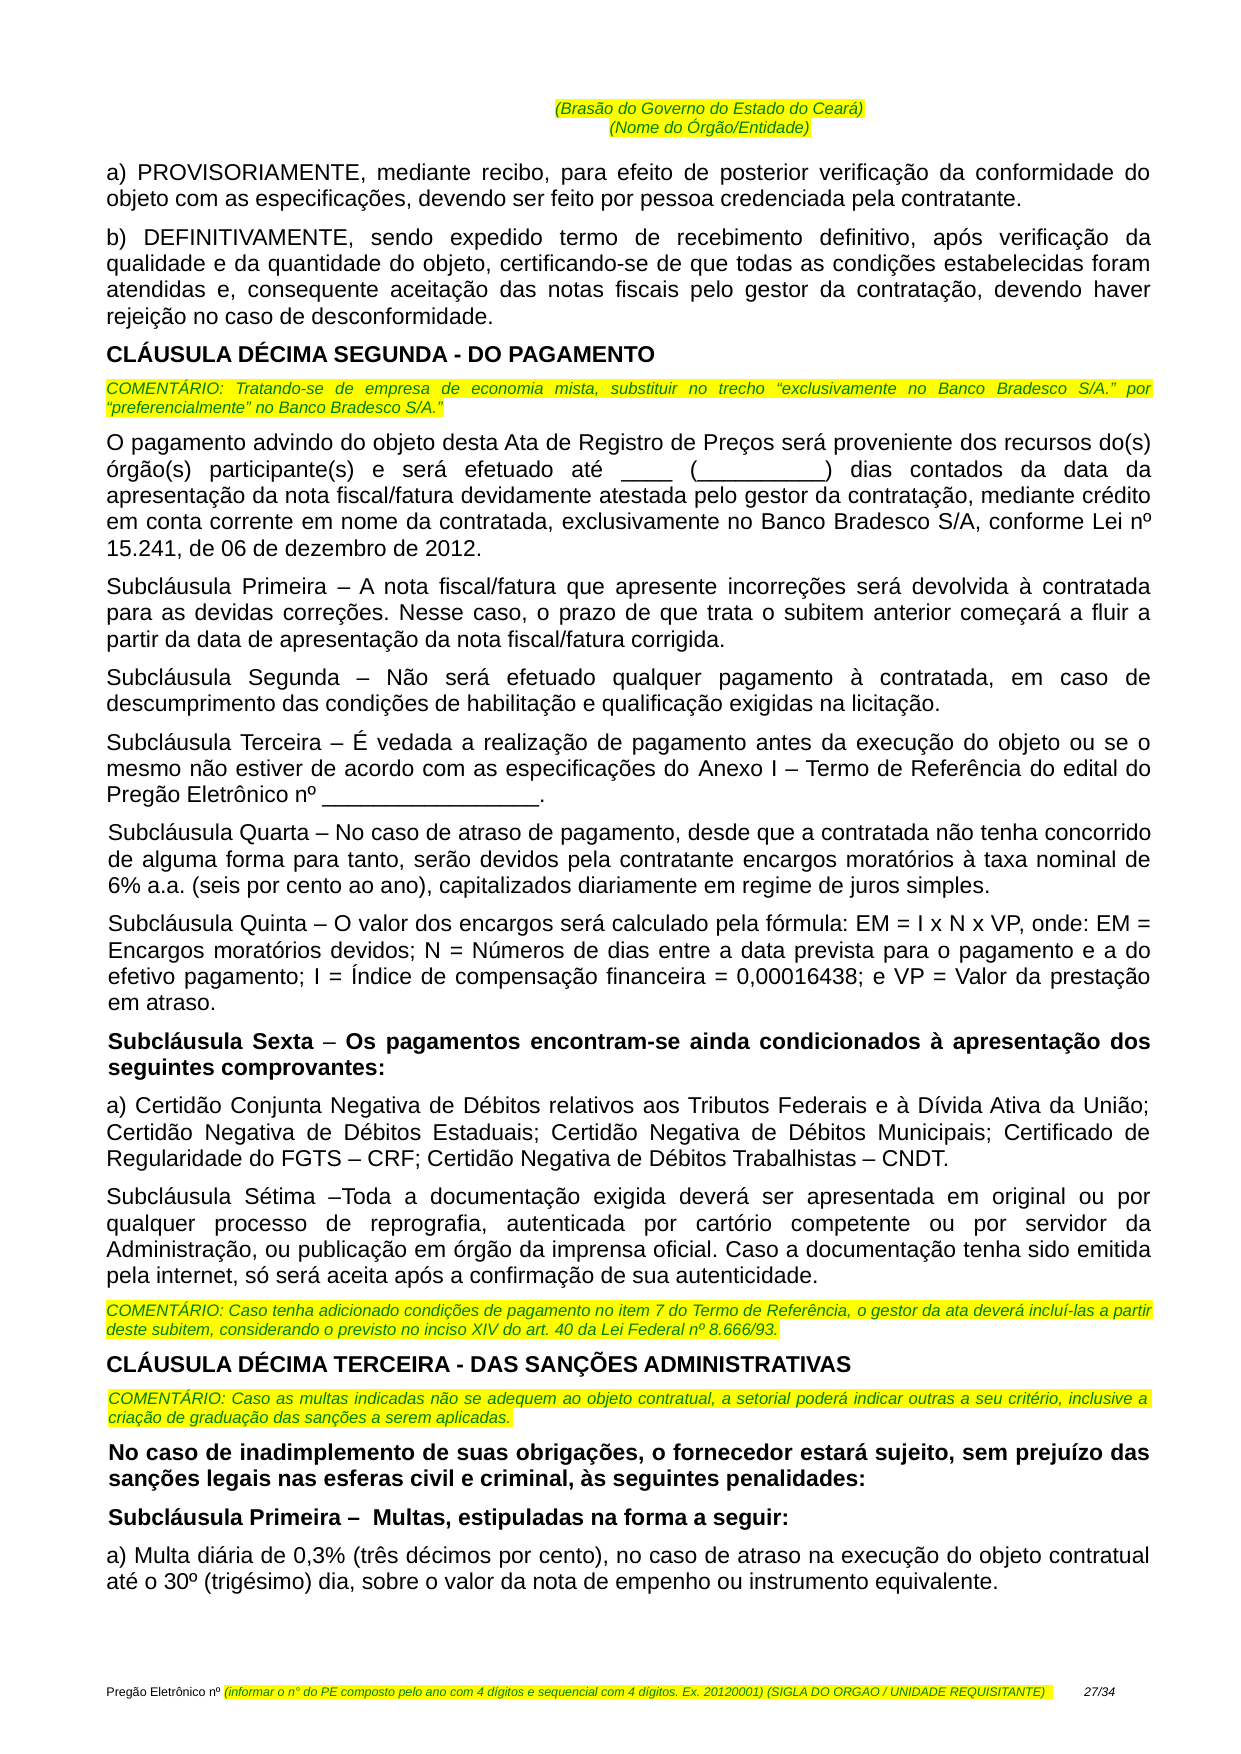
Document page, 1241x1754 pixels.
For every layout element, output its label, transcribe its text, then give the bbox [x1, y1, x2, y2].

text CLÁUSULA DÉCIMA TERCEIRA - DAS SANÇÕES ADMINISTRATIVAS [106, 1351, 1153, 1377]
text CLÁUSULA DÉCIMA SEGUNDA - DO PAGAMENTO [106, 341, 1152, 367]
text Subcláusula Primeira – Multas, estipuladas na forma a seguir: [108, 1504, 1152, 1530]
text Subcláusula Primeira – A nota fiscal/fatura que apresente incorreções será devolvida à contratada para as devidas correções. Nesse caso, o prazo de que trata o subitem anterior começará a fluir a partir da data de apresentação da nota fiscal/fatura corrigida. [106, 573, 1152, 652]
text Subcláusula Sexta – Os pagamentos encontram-se ainda condicionados à apresentação dos seguintes comprovantes: [108, 1028, 1152, 1080]
text COMENTÁRIO: Caso tenha adicionado condições de pagamento no item 7 do Termo de Referência, o gestor da ata deverá incluí-las a partir deste subitem, considerando o previsto no inciso XIV do art. 40 da Lei Federal nº 8.666/93. [106, 1300, 1153, 1339]
text b) DEFINITIVAMENTE, sendo expedido termo de recebimento definitivo, após verificação da qualidade e da quantidade do objeto, certificando-se de que todas as condições estabelecidas foram atendidas e, consequente aceitação das notas fiscais pelo gestor da contratação, devendo haver rejeição no caso de desconformidade. [106, 223, 1152, 329]
text a) PROVISORIAMENTE, mediante recibo, para efeito de posterior verificação da conformidade do objeto com as especificações, devendo ser feito por pessoa credenciada pela contratante. [106, 159, 1152, 212]
text Subcláusula Segunda – Não será efetuado qualquer pagamento à contratada, em caso de descumprimento das condições de habilitação e qualificação exigidas na licitação. [106, 664, 1152, 717]
text Subcláusula Quinta – O valor dos encargos será calculado pela fórmula: EM = I x N x VP, onde: EM = Encargos moratórios devidos; N = Números de dias entre a data prevista para o pagamento e a do efetivo pagamento; I = Índice de compensação financeira = 0,00016438; e VP = Valor da prestação em atraso. [108, 910, 1152, 1016]
text Subcláusula Sétima –Toda a documentação exigida deverá ser apresentada em original ou por qualquer processo de reprografia, autenticada por cartório competente ou por servidor da Administração, ou publicação em órgão da imprensa oficial. Caso a documentação tenha sido emitida pela internet, só será aceita após a confirmação de sua autenticidade. [106, 1183, 1152, 1288]
text a) Certidão Conjunta Negativa de Débitos relativos aos Tributos Federais e à Dívida Ativa da União; Certidão Negativa de Débitos Estaduais; Certidão Negativa de Débitos Municipais; Certificado de Regularidade do FGTS – CRF; Certidão Negativa de Débitos Trabalhistas – CNDT. [106, 1092, 1152, 1171]
text Subcláusula Terceira – É vedada a realização de pagamento antes da execução do objeto ou se o mesmo não estiver de acordo com as especificações do Anexo I – Termo de Referência do edital do Pregão Eletrônico nº _________________. [106, 728, 1152, 807]
text a) Multa diária de 0,3% (três décimos por cento), no caso de atraso na execução do objeto contratual até o 30º (trigésimo) dia, sobre o valor da nota de empenho ou instrumento equivalente. [106, 1542, 1152, 1594]
text COMENTÁRIO: Caso as multas indicadas não se adequem ao objeto contratual, a setorial poderá indicar outras a seu critério, inclusive a criação de graduação das sanções a serem aplicadas. [108, 1389, 1152, 1427]
text COMENTÁRIO: Tratando-se de empresa de economia mista, substituir no trecho “exclusivamente no Banco Bradesco S/A.” por “preferencialmente” no Banco Bradesco S/A.” [106, 379, 1153, 417]
text O pagamento advindo do objeto desta Ata de Registro de Preços será proveniente dos recursos do(s) órgão(s) participante(s) e será efetuado até ____ (__________) dias contados da data da apresentação da nota fiscal/fatura devidamente atestada pelo gestor da contratação, mediante crédito em conta corrente em nome da contratada, exclusivamente no Banco Bradesco S/A, conforme Lei nº 15.241, de 06 de dezembro de 2012. [106, 429, 1152, 561]
text No caso de inadimplemento de suas obrigações, o fornecedor estará sujeito, sem prejuízo das sanções legais nas esferas civil e criminal, às seguintes penalidades: [108, 1439, 1152, 1492]
text Subcláusula Quarta – No caso de atraso de pagamento, desde que a contratada não tenha concorrido de alguma forma para tanto, serão devidos pela contratante encargos moratórios à taxa nominal de 6% a.a. (seis por cento ao ano), capitalizados diariamente em regime de juros simples. [108, 819, 1152, 898]
